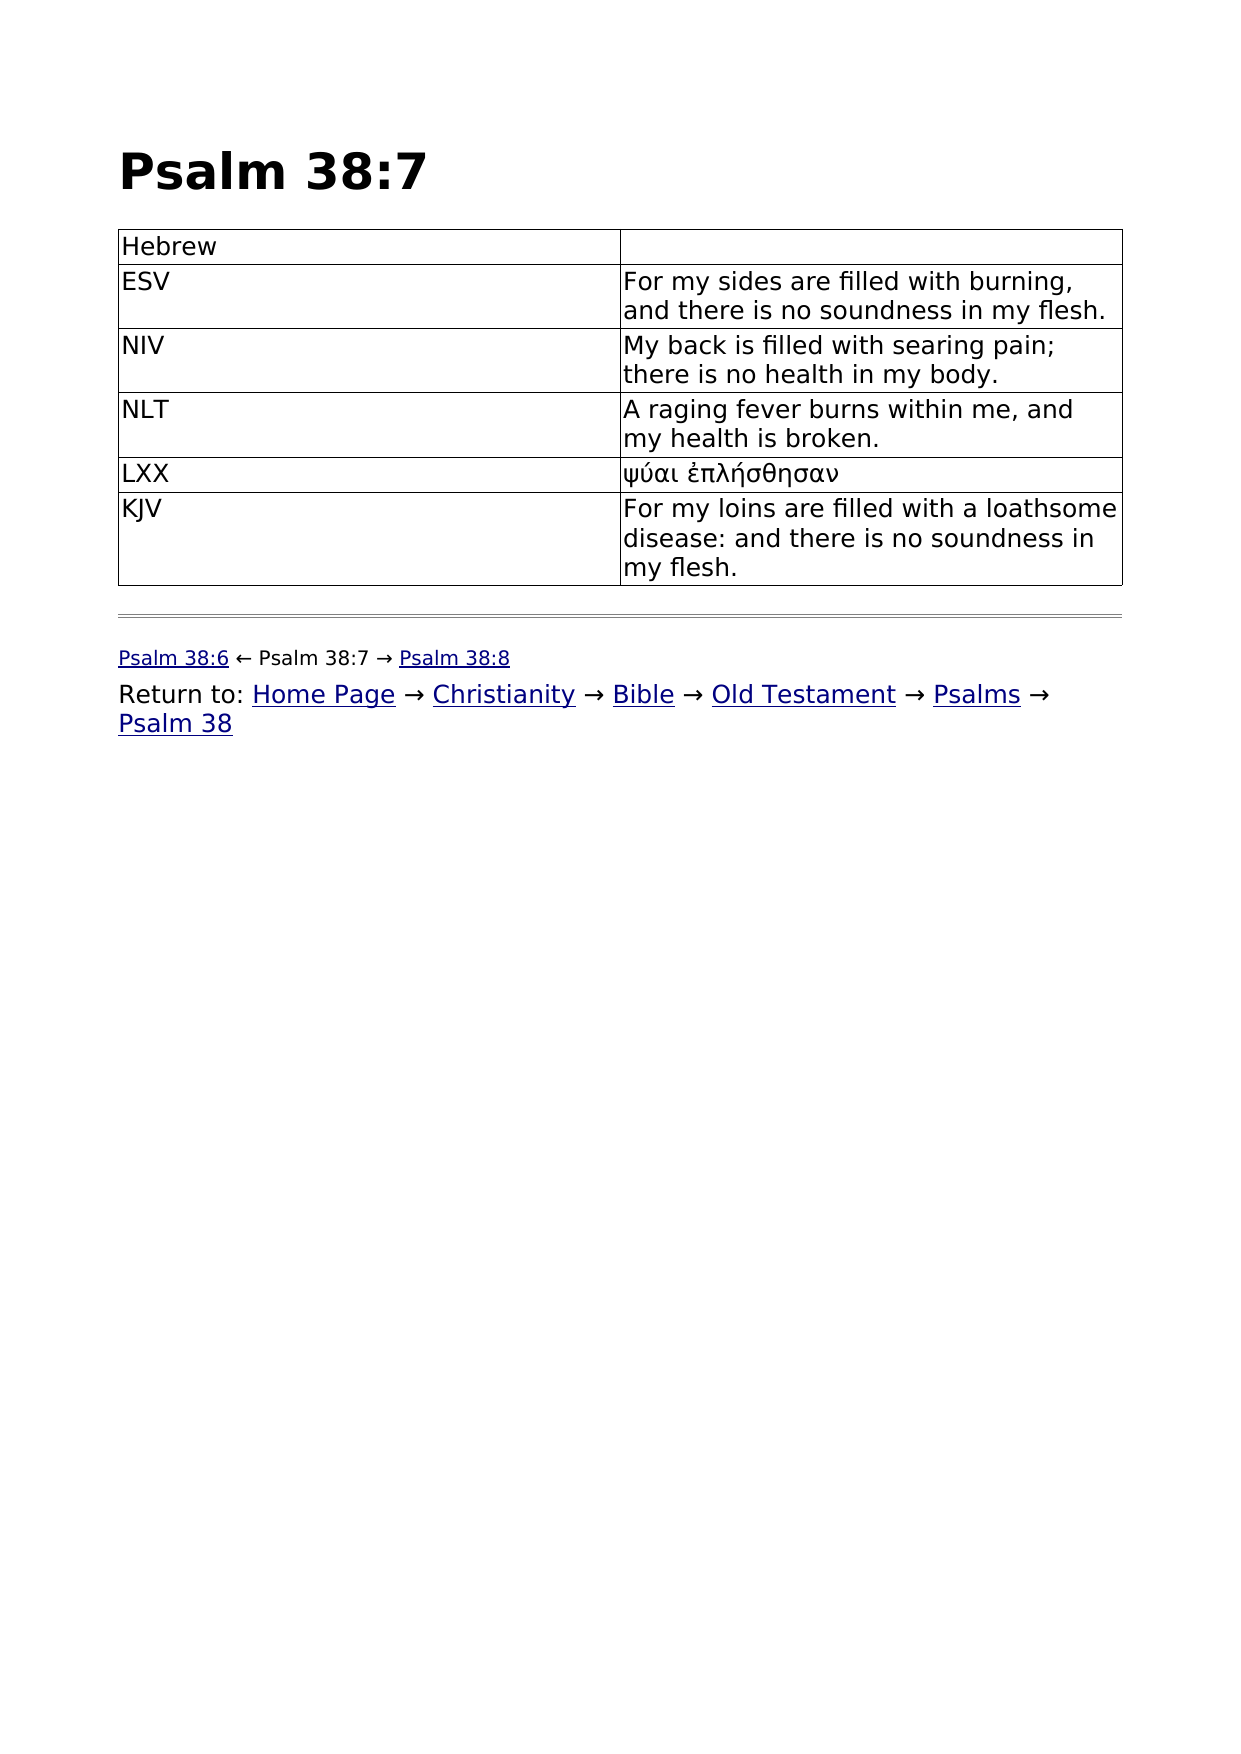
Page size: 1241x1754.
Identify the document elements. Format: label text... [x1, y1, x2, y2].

table_header Hebrew [119, 230, 620, 264]
subtitle Psalm 38:7 [118, 143, 1122, 201]
table_cell LXX [119, 458, 620, 492]
table_cell KJV [119, 493, 620, 585]
table_cell My back is filled with searing pain; there is no health in my body. [621, 329, 1122, 392]
table_cell ψύαι ἐπλήσθησαν [621, 458, 1122, 492]
text Return to: Home Page → Christianity → Bible → Old Testament → Psalms → Psalm 38 [118, 680, 1122, 739]
table_cell ESV [119, 265, 620, 328]
table_header [621, 230, 1122, 264]
table_cell For my sides are filled with burning, and there is no soundness in my flesh. [621, 265, 1122, 328]
table_cell NIV [119, 329, 620, 392]
table_cell A raging fever burns within me, and my health is broken. [621, 393, 1122, 457]
table_cell For my loins are filled with a loathsome disease: and there is no soundness in my flesh. [621, 493, 1122, 585]
text Psalm 38:6 ← Psalm 38:7 → Psalm 38:8 [118, 646, 1122, 680]
table_cell NLT [119, 393, 620, 457]
